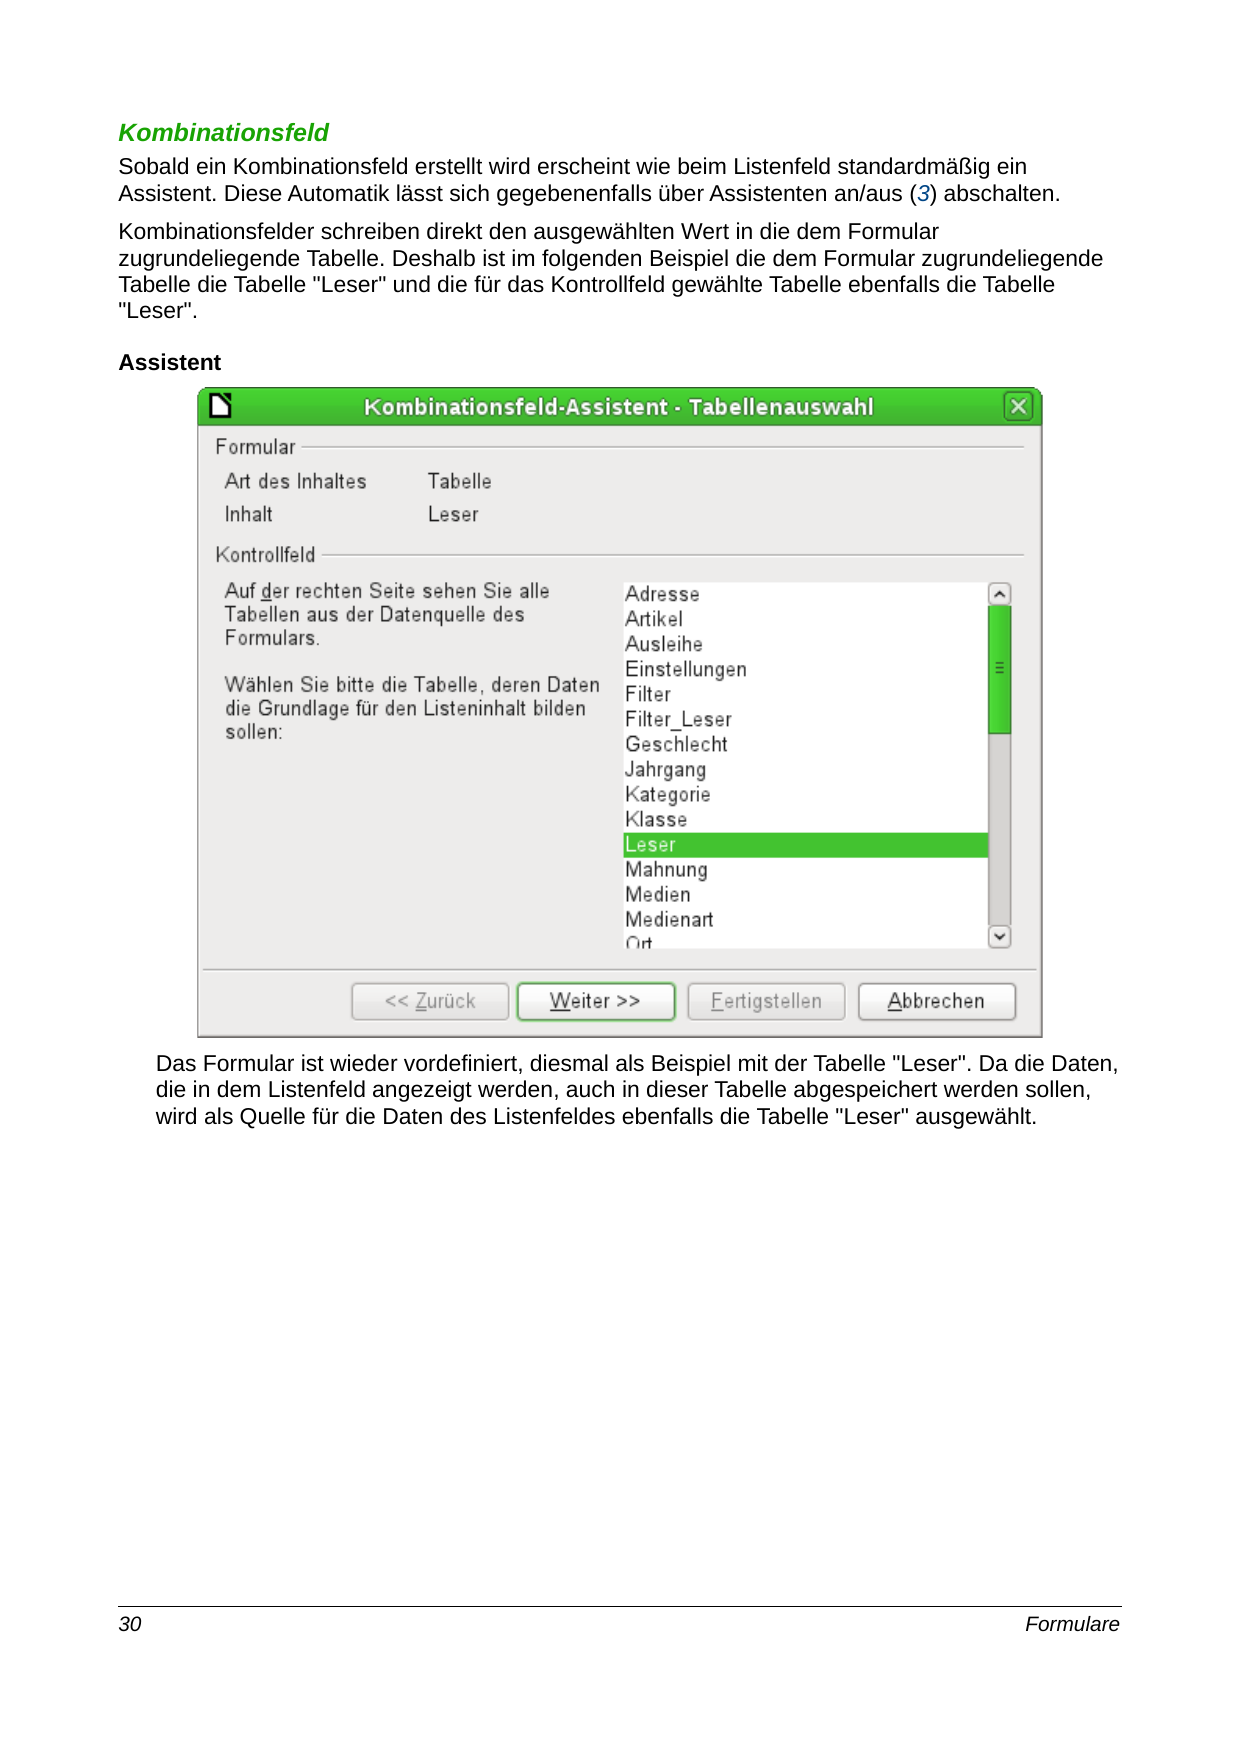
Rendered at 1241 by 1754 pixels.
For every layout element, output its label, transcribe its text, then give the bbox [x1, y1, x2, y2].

text Sobald ein Kombinationsfeld erstellt wird erscheint wie beim Listenfeld standardmäßig ein Assistent. Diese Automatik lässt sich gegebenenfalls über Assistenten an/aus (Abbildung 3) abschalten. [118, 153, 1122, 206]
text Das Formular ist wieder vordefiniert, diesmal als Beispiel mit der Tabelle "Leser". Da die Daten, die in dem Listenfeld angezeigt werden, auch in dieser Tabelle abgespeichert werden sollen, wird als Quelle für die Daten des Listenfeldes ebenfalls die Tabelle "Leser" ausgewählt. [156, 1050, 1122, 1129]
picture [197, 387, 1043, 1038]
list Assistent [118, 349, 1122, 375]
subtitle Kombinationsfeld [118, 118, 1122, 147]
text Kombinationsfelder schreiben direkt den ausgewählten Wert in die dem Formular zugrundeliegende Tabelle. Deshalb ist im folgenden Beispiel die dem Formular zugrundeliegende Tabelle die Tabelle "Leser" und die für das Kontrollfeld gewählte Tabelle ebenfalls die Tabelle "Leser". [118, 218, 1122, 324]
